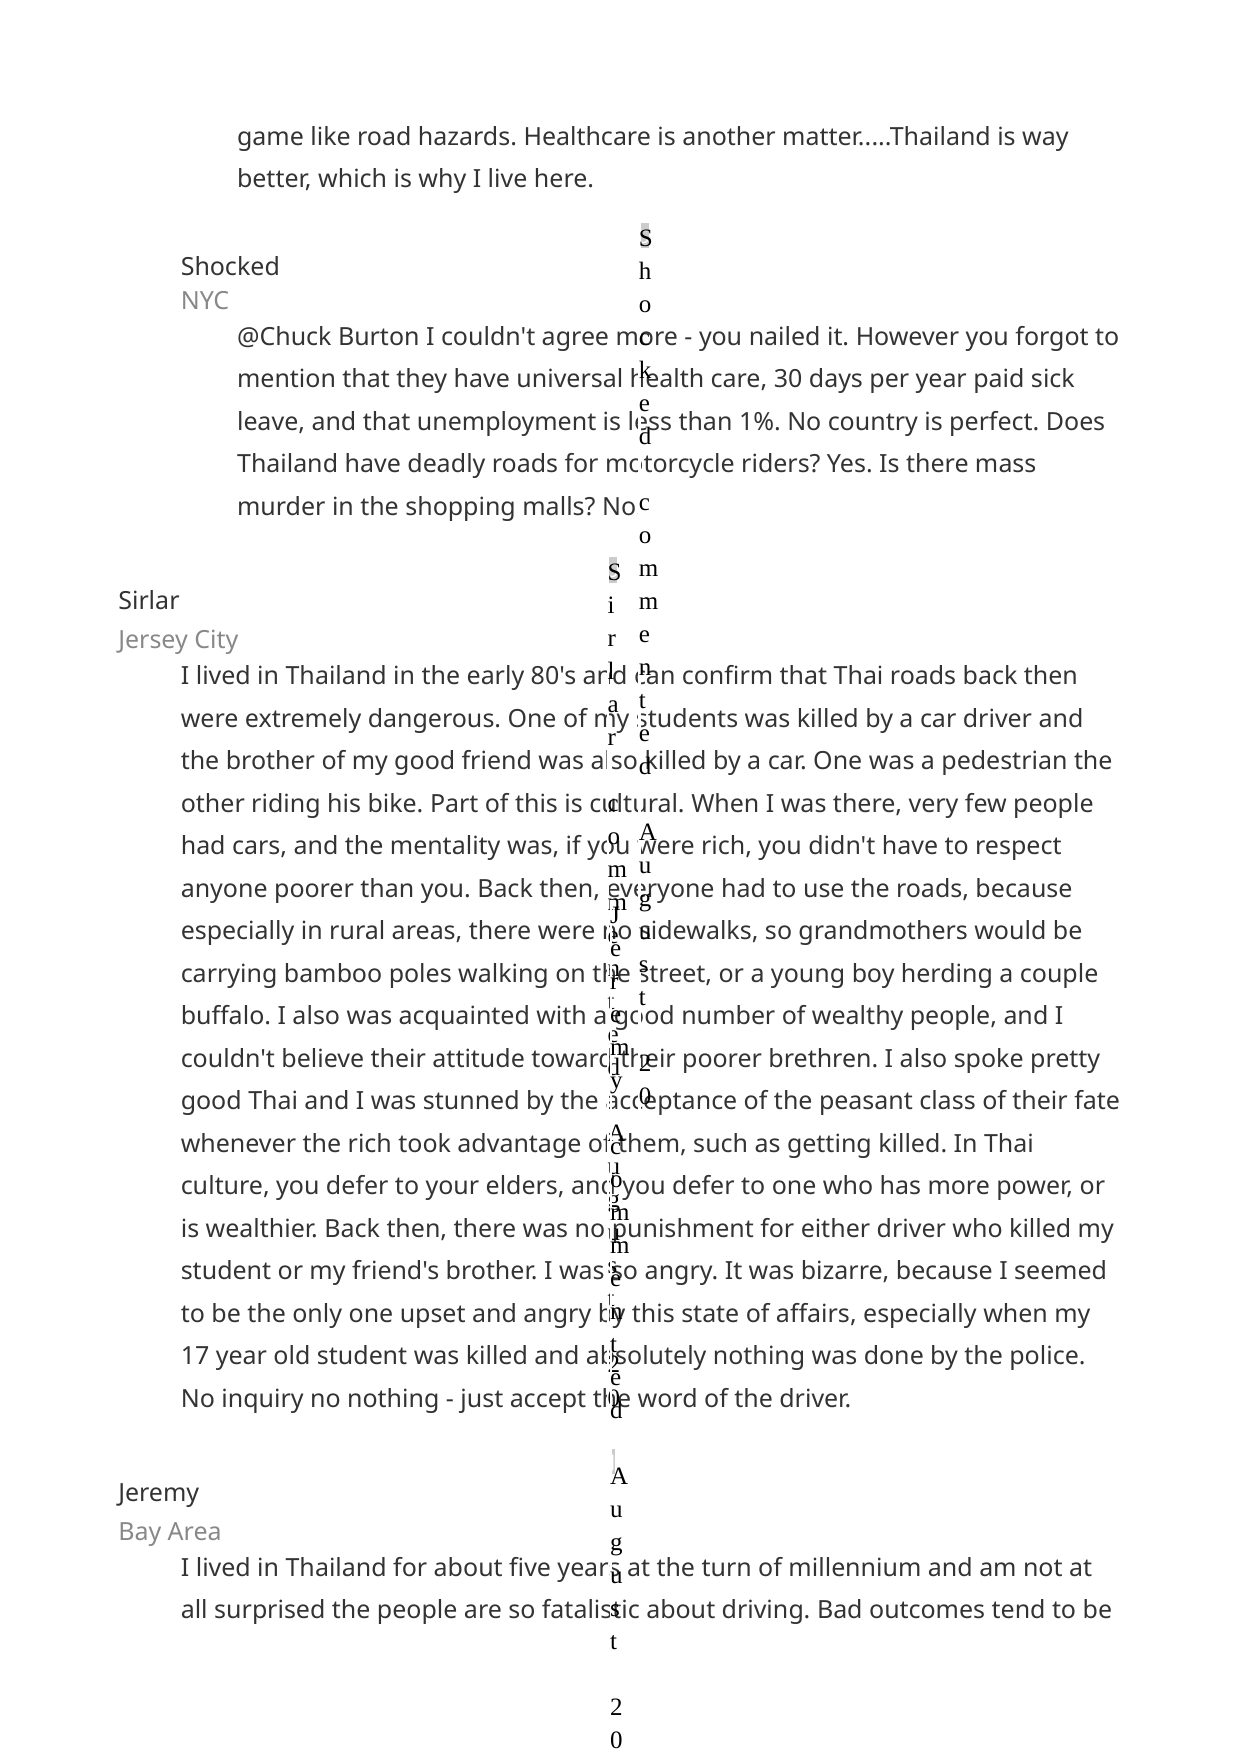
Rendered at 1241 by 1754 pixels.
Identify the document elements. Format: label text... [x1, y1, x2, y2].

text Bay Area [118, 1513, 610, 1548]
text Sirlar [641, 583, 1122, 617]
text Shocked [641, 248, 1122, 282]
text @Chuck Burton what part of Thailand are you visiting where the infrastrucure is "modern and efficient"? I will admit that the US is stressful to visit but driving in the states is relaxing compared to Thailand's video game like road hazards. Healthcare is another matter.....Thailand is way better, which is why I live here. [237, 118, 1122, 195]
text Shocked [181, 248, 638, 282]
text I lived in Thailand for about five years at the turn of millennium and am not at all surprised the people are so fatalistic about driving. Bad outcomes tend to be so over-determined that it's almost not worth even thinking about doing the right thing. For example, I know at least one person whose life was nearly ended by a hit-and-run. He now lives with a large crater where his forehead used to be. I was personally involved in two separate cases of drivers bumping into buses and the bus drivers fleeing the scene. People can be incredibly careless. They pile several people onto motorcycles, wear plastic batting helmets instead of something designed for the roads and weave speedily through insanely thick traffic. I was no better.... I used motorcycle taxis virtually every day and rarely wore a helmet. I also witnessed uncountable cases of police malfeasance. That includes one successful bribe of a highway patrolman, numerous incidences of armed police drinking alcohol in uniform and one case of an officer pulling out his service weapon and angrily firing five or six rounds into the air after an argument outside a nightclub. And the well-connected are very quick to announce the forces they can summon when things go badly, especially in cases when intimidating a poor person can preempt any further official action. Even foreigners try to do it ("My rural girlfriend's cousin is a police officer in a remote province. Don't make me call him!") Still, it's a lovely place. [181, 1549, 610, 1626]
text I lived in Thailand for about five years at the turn of millennium and am not at all surprised the people are so fatalistic about driving. Bad outcomes tend to be so over-determined that it's almost not worth even thinking about doing the right thing. For example, I know at least one person whose life was nearly ended by a hit-and-run. He now lives with a large crater where his forehead used to be. I was personally involved in two separate cases of drivers bumping into buses and the bus drivers fleeing the scene. People can be incredibly careless. They pile several people onto motorcycles, wear plastic batting helmets instead of something designed for the roads and weave speedily through insanely thick traffic. I was no better.... I used motorcycle taxis virtually every day and rarely wore a helmet. I also witnessed uncountable cases of police malfeasance. That includes one successful bribe of a highway patrolman, numerous incidences of armed police drinking alcohol in uniform and one case of an officer pulling out his service weapon and angrily firing five or six rounds into the air after an argument outside a nightclub. And the well-connected are very quick to announce the forces they can summon when things go badly, especially in cases when intimidating a poor person can preempt any further official action. Even foreigners try to do it ("My rural girlfriend's cousin is a police officer in a remote province. Don't make me call him!") Still, it's a lovely place. [612, 1549, 1122, 1626]
text S [641, 531, 1106, 583]
text I lived in Thailand in the early 80's and can confirm that Thai roads back then were extremely dangerous. One of my students was killed by a car driver and the brother of my good friend was also killed by a car. One was a pedestrian the other riding his bike. Part of this is cultural. When I was there, very few people had cars, and the mentality was, if you were rich, you didn't have to respect anyone poorer than you. Back then, everyone had to use the roads, because especially in rural areas, there were no sidewalks, so grandmothers would be carrying bamboo poles walking on the street, or a young boy herding a couple buffalo. I also was acquainted with a good number of wealthy people, and I couldn't believe their attitude toward their poorer brethren. I also spoke pretty good Thai and I was stunned by the acceptance of the peasant class of their fate whenever the rich took advantage of them, such as getting killed. In Thai culture, you defer to your elders, and you defer to one who has more power, or is wealthier. Back then, there was no punishment for either driver who killed my student or my friend's brother. I was so angry. It was bizarre, because I seemed to be the only one upset and angry by this state of affairs, especially when my 17 year old student was killed and absolutely nothing was done by the police. No inquiry no nothing - just accept the word of the driver. [609, 658, 1122, 1414]
text @Chuck Burton I couldn't agree more - you nailed it. However you forgot to mention that they have universal health care, 30 days per year paid sick leave, and that unemployment is less than 1%. No country is perfect. Does Thailand have deadly roads for motorcycle riders? Yes. Is there mass murder in the shopping malls? No. [641, 318, 1122, 523]
text J [612, 1423, 1106, 1474]
text Jeremy [612, 1474, 1122, 1508]
text @Chuck Burton I couldn't agree more - you nailed it. However you forgot to mention that they have universal health care, 30 days per year paid sick leave, and that unemployment is less than 1%. No country is perfect. Does Thailand have deadly roads for motorcycle riders? Yes. Is there mass murder in the shopping malls? No. [237, 318, 638, 523]
text Jeremy [118, 1474, 610, 1508]
text S [181, 203, 1106, 248]
text Jersey City [118, 622, 607, 656]
text Jersey City [641, 622, 1122, 656]
text Jersey City [609, 622, 638, 656]
text S [118, 531, 638, 583]
text I lived in Thailand in the early 80's and can confirm that Thai roads back then were extremely dangerous. One of my students was killed by a car driver and the brother of my good friend was also killed by a car. One was a pedestrian the other riding his bike. Part of this is cultural. When I was there, very few people had cars, and the mentality was, if you were rich, you didn't have to respect anyone poorer than you. Back then, everyone had to use the roads, because especially in rural areas, there were no sidewalks, so grandmothers would be carrying bamboo poles walking on the street, or a young boy herding a couple buffalo. I also was acquainted with a good number of wealthy people, and I couldn't believe their attitude toward their poorer brethren. I also spoke pretty good Thai and I was stunned by the acceptance of the peasant class of their fate whenever the rich took advantage of them, such as getting killed. In Thai culture, you defer to your elders, and you defer to one who has more power, or is wealthier. Back then, there was no punishment for either driver who killed my student or my friend's brother. I was so angry. It was bizarre, because I seemed to be the only one upset and angry by this state of affairs, especially when my 17 year old student was killed and absolutely nothing was done by the police. No inquiry no nothing - just accept the word of the driver. [181, 658, 610, 1414]
text Bay Area [612, 1513, 1122, 1548]
text Sirlar [118, 583, 607, 617]
text [118, 1423, 610, 1474]
text NYC [641, 282, 1122, 317]
text Sirlar [609, 583, 638, 617]
text NYC [181, 282, 638, 317]
